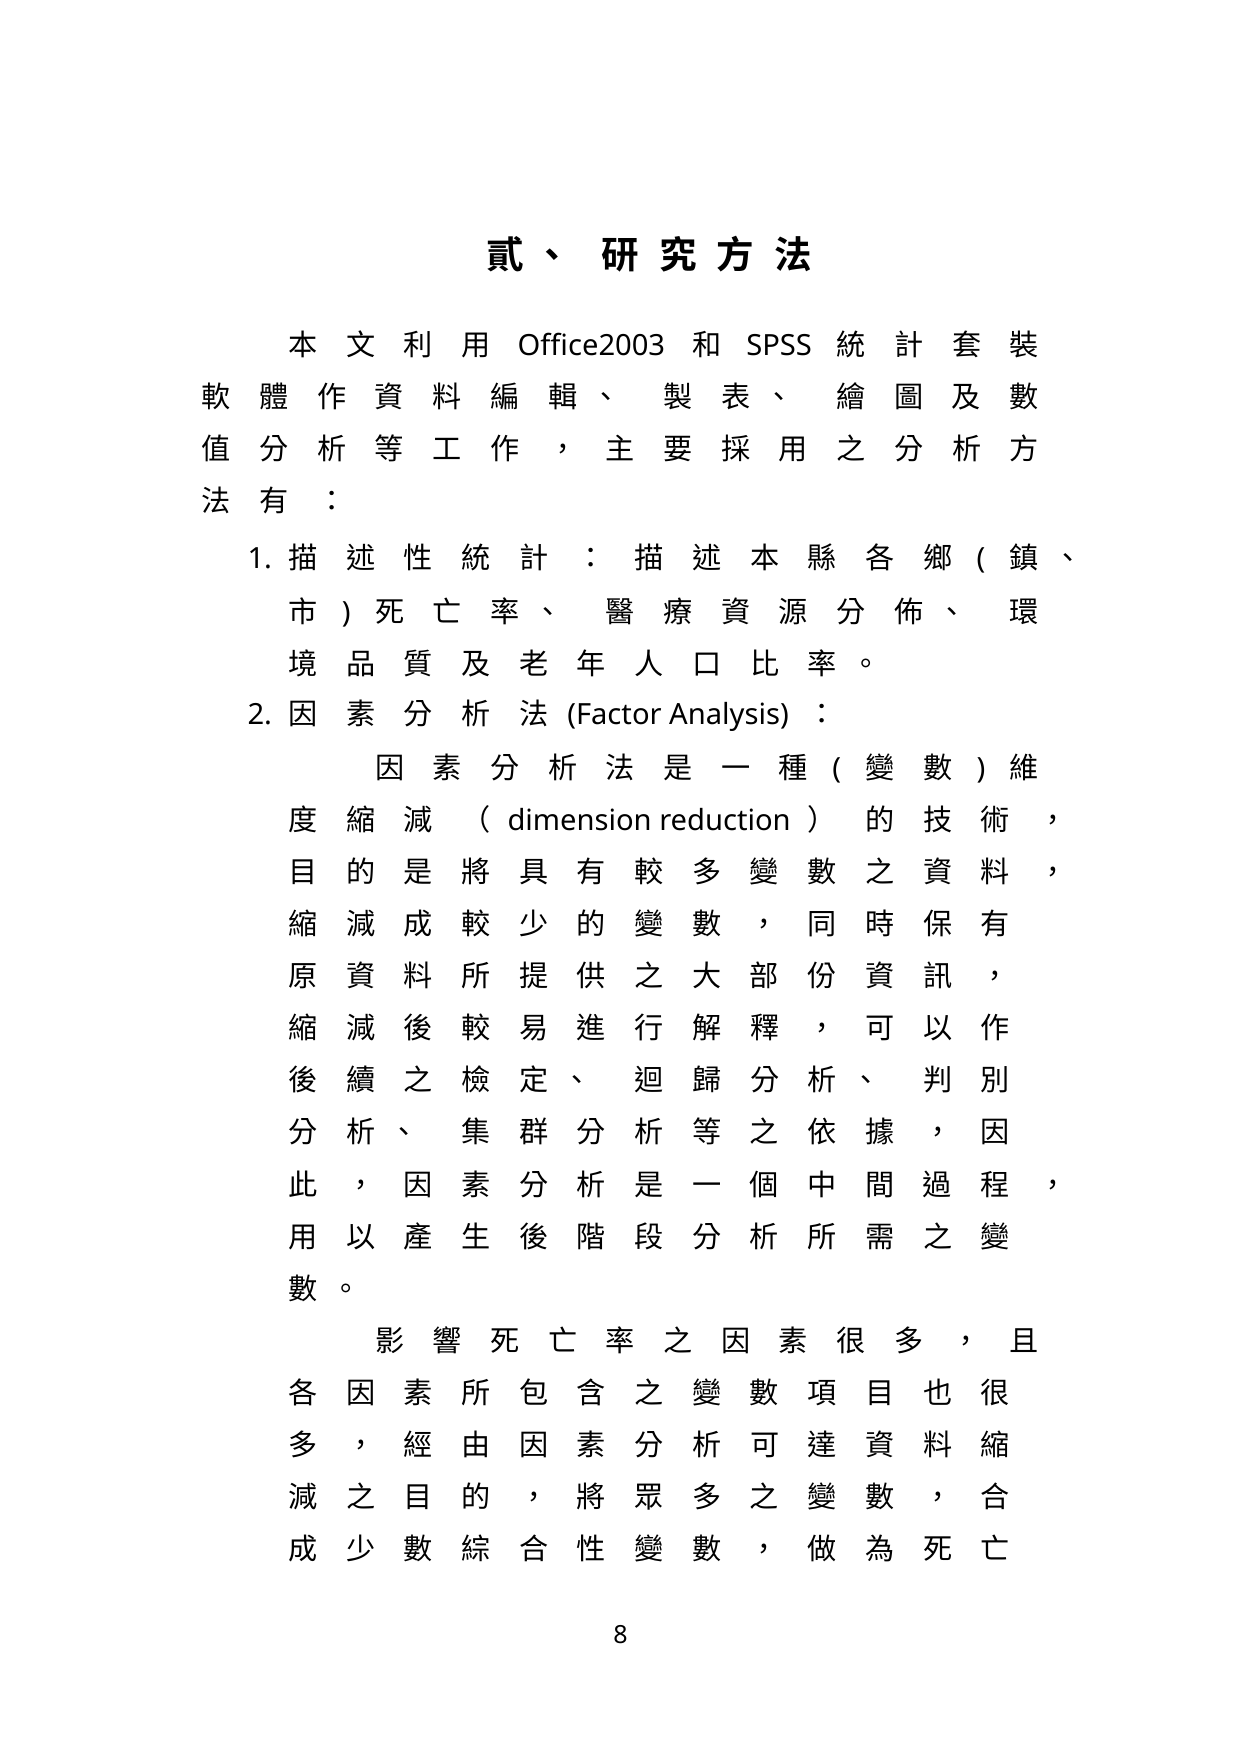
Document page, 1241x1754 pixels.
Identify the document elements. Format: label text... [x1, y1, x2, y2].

text 因素分析法是一種(變數)維度縮減（dimension reduction）的技術，目的是將具有較多變數之資料，縮減成較少的變數，同時保有原資料所提供之大部份資訊，縮減後較易進行解釋，可以作後續之檢定、迴歸分析、判別分析、集群分析等之依據，因此，因素分析是一個中間過程，用以產生後階段分析所需之變數。 [274, 739, 1053, 1312]
subtitle 貳、研究方法 [217, 200, 1053, 304]
text 影響死亡率之因素很多，且各因素所包含之變數項目也很多，經由因素分析可達資料縮減之目的，將眾多之變數，合成少數綜合性變數，做為死亡 [274, 1312, 1053, 1573]
text 本文利用Office2003和SPSS統計套裝軟體作資料編輯、製表、繪圖及數值分析等工作，主要採用之分析方法有： [187, 317, 1053, 525]
text 1.描述性統計：描述本縣各鄉(鎮、市)死亡率、醫療資源分佈、環境品質及老年人口比率。 [237, 531, 1053, 687]
text 2.因素分析法(Factor Analysis)： [237, 687, 1053, 739]
